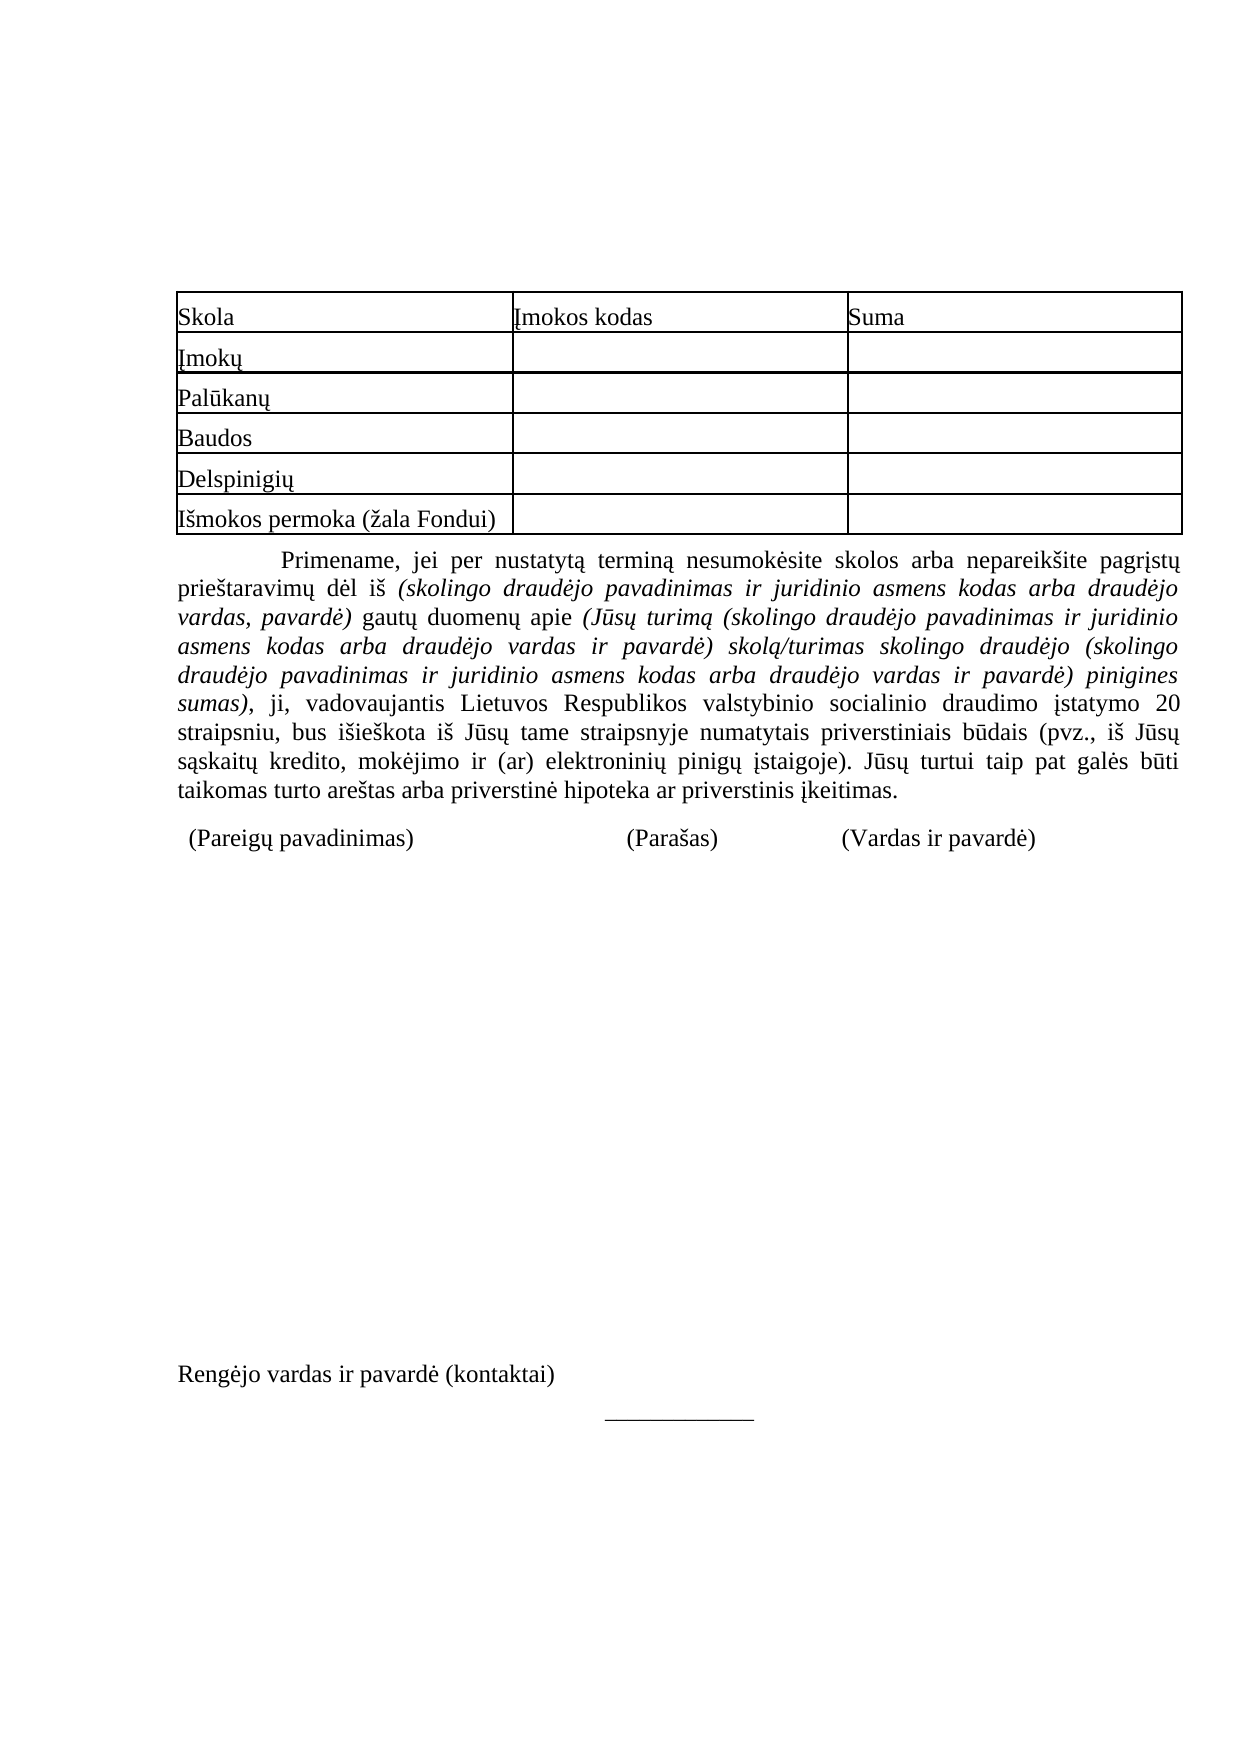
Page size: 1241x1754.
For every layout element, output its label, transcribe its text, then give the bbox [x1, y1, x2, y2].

table_cell [514, 495, 847, 533]
table_header Įmokos kodas [514, 293, 847, 331]
table_cell [849, 454, 1181, 493]
table_header Skola [178, 293, 512, 331]
text Primename, jei per nustatytą terminą nesumokėsite skolos arba nepareikšite pagrįstų prieštaravimų dėl iš (skolingo draudėjo pavadinimas ir juridinio asmens kodas arba draudėjo vardas, pavardė) gautų duomenų apie (Jūsų turimą (skolingo draudėjo pavadinimas ir juridinio asmens kodas arba draudėjo vardas ir pavardė) skolą/turimas skolingo draudėjo (skolingo draudėjo pavadinimas ir juridinio asmens kodas arba draudėjo vardas ir pavardė) pinigines sumas), ji, vadovaujantis Lietuvos Respublikos valstybinio socialinio draudimo įstatymo 20 straipsniu, bus išieškota iš Jūsų tame straipsnyje numatytais priverstiniais būdais (pvz., iš Jūsų sąskaitų kredito, mokėjimo ir (ar) elektroninių pinigų įstaigoje). Jūsų turtui taip pat galės būti taikomas turto areštas arba priverstinė hipoteka ar priverstinis įkeitimas. [177, 545, 1181, 803]
text _____________ [177, 1398, 1181, 1424]
table_cell [514, 374, 847, 412]
table_cell [849, 414, 1181, 452]
table_cell Įmokų [178, 333, 512, 371]
table_cell Palūkanų [178, 374, 512, 412]
table_cell [849, 495, 1181, 533]
table_cell [849, 333, 1181, 371]
table_cell Išmokos permoka (žala Fondui) [178, 495, 512, 533]
table_cell [514, 414, 847, 452]
text Rengėjo vardas ir pavardė (kontaktai) [177, 1359, 1181, 1388]
table_cell [514, 333, 847, 371]
table_header Suma [849, 293, 1181, 331]
table_cell [849, 374, 1181, 412]
table_header (Vardas ir pavardė) [753, 813, 1182, 851]
table_cell Delspinigių [178, 454, 512, 493]
table_cell [514, 454, 847, 493]
table_cell Baudos [178, 414, 512, 452]
table_header (Pareigų pavadinimas) (Parašas) [177, 813, 753, 851]
